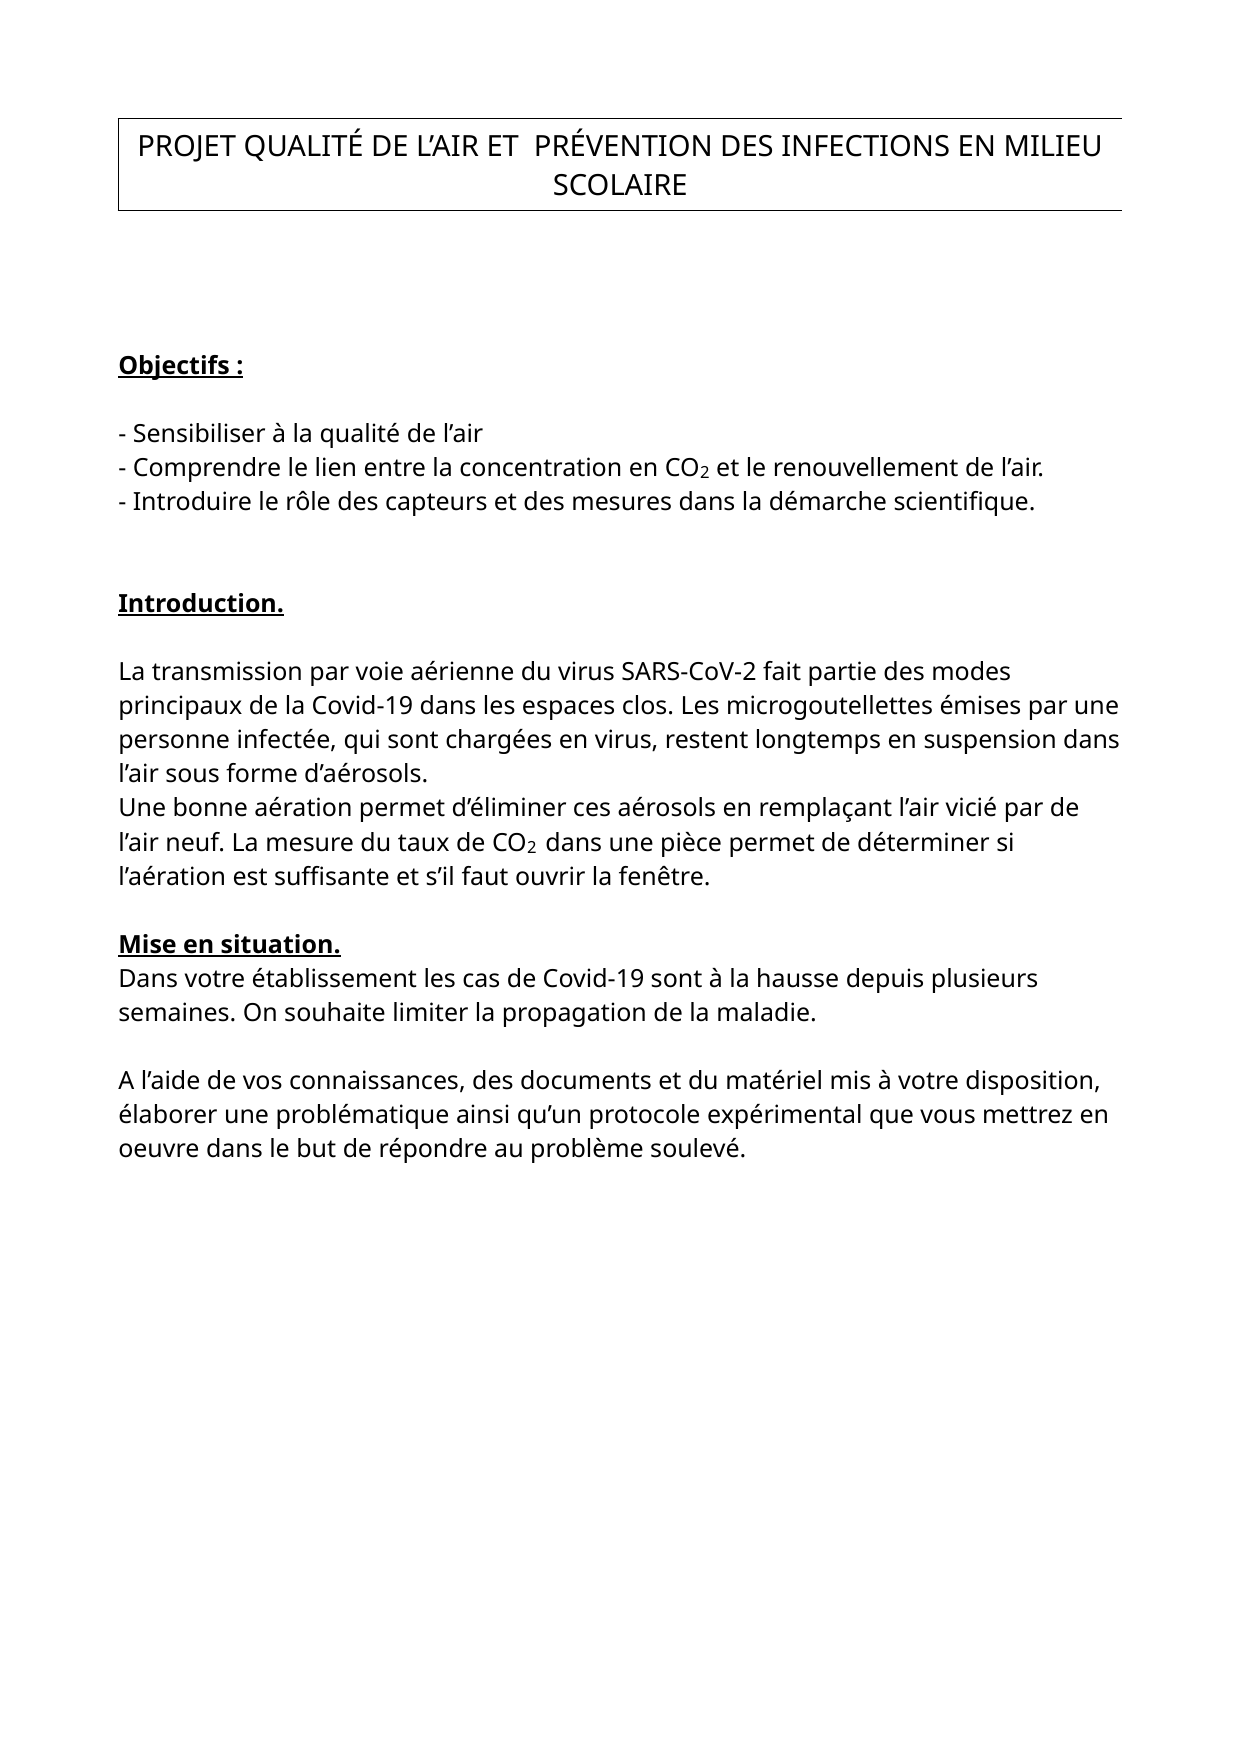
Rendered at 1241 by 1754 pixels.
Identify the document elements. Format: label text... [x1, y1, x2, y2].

text Introduction. [118, 586, 1122, 620]
text Mise en situation. [118, 926, 1122, 960]
text Objectifs : [118, 347, 1122, 381]
text - Sensibiliser à la qualité de l’air [118, 415, 1122, 449]
text - Introduire le rôle des capteurs et des mesures dans la démarche scientifique. [118, 483, 1122, 518]
table_header PROJET QUALITÉ DE L’AIR ET PRÉVENTION DES INFECTIONS EN MILIEU SCOLAIRE [119, 119, 1122, 210]
text A l’aide de vos connaissances, des documents et du matériel mis à votre disposition, élaborer une problématique ainsi qu’un protocole expérimental que vous mettrez en oeuvre dans le but de répondre au problème soulevé. [118, 1063, 1122, 1165]
text Une bonne aération permet d’éliminer ces aérosols en remplaçant l’air vicié par de l’air neuf. La mesure du taux de CO2 dans une pièce permet de déterminer si l’aération est suffisante et s’il faut ouvrir la fenêtre. [118, 790, 1122, 892]
text La transmission par voie aérienne du virus SARS-CoV-2 fait partie des modes principaux de la Covid-19 dans les espaces clos. Les microgoutellettes émises par une personne infectée, qui sont chargées en virus, restent longtemps en suspension dans l’air sous forme d’aérosols. [118, 654, 1122, 790]
text - Comprendre le lien entre la concentration en CO2 et le renouvellement de l’air. [118, 449, 1122, 483]
text Dans votre établissement les cas de Covid-19 sont à la hausse depuis plusieurs semaines. On souhaite limiter la propagation de la maladie. [118, 960, 1122, 1028]
